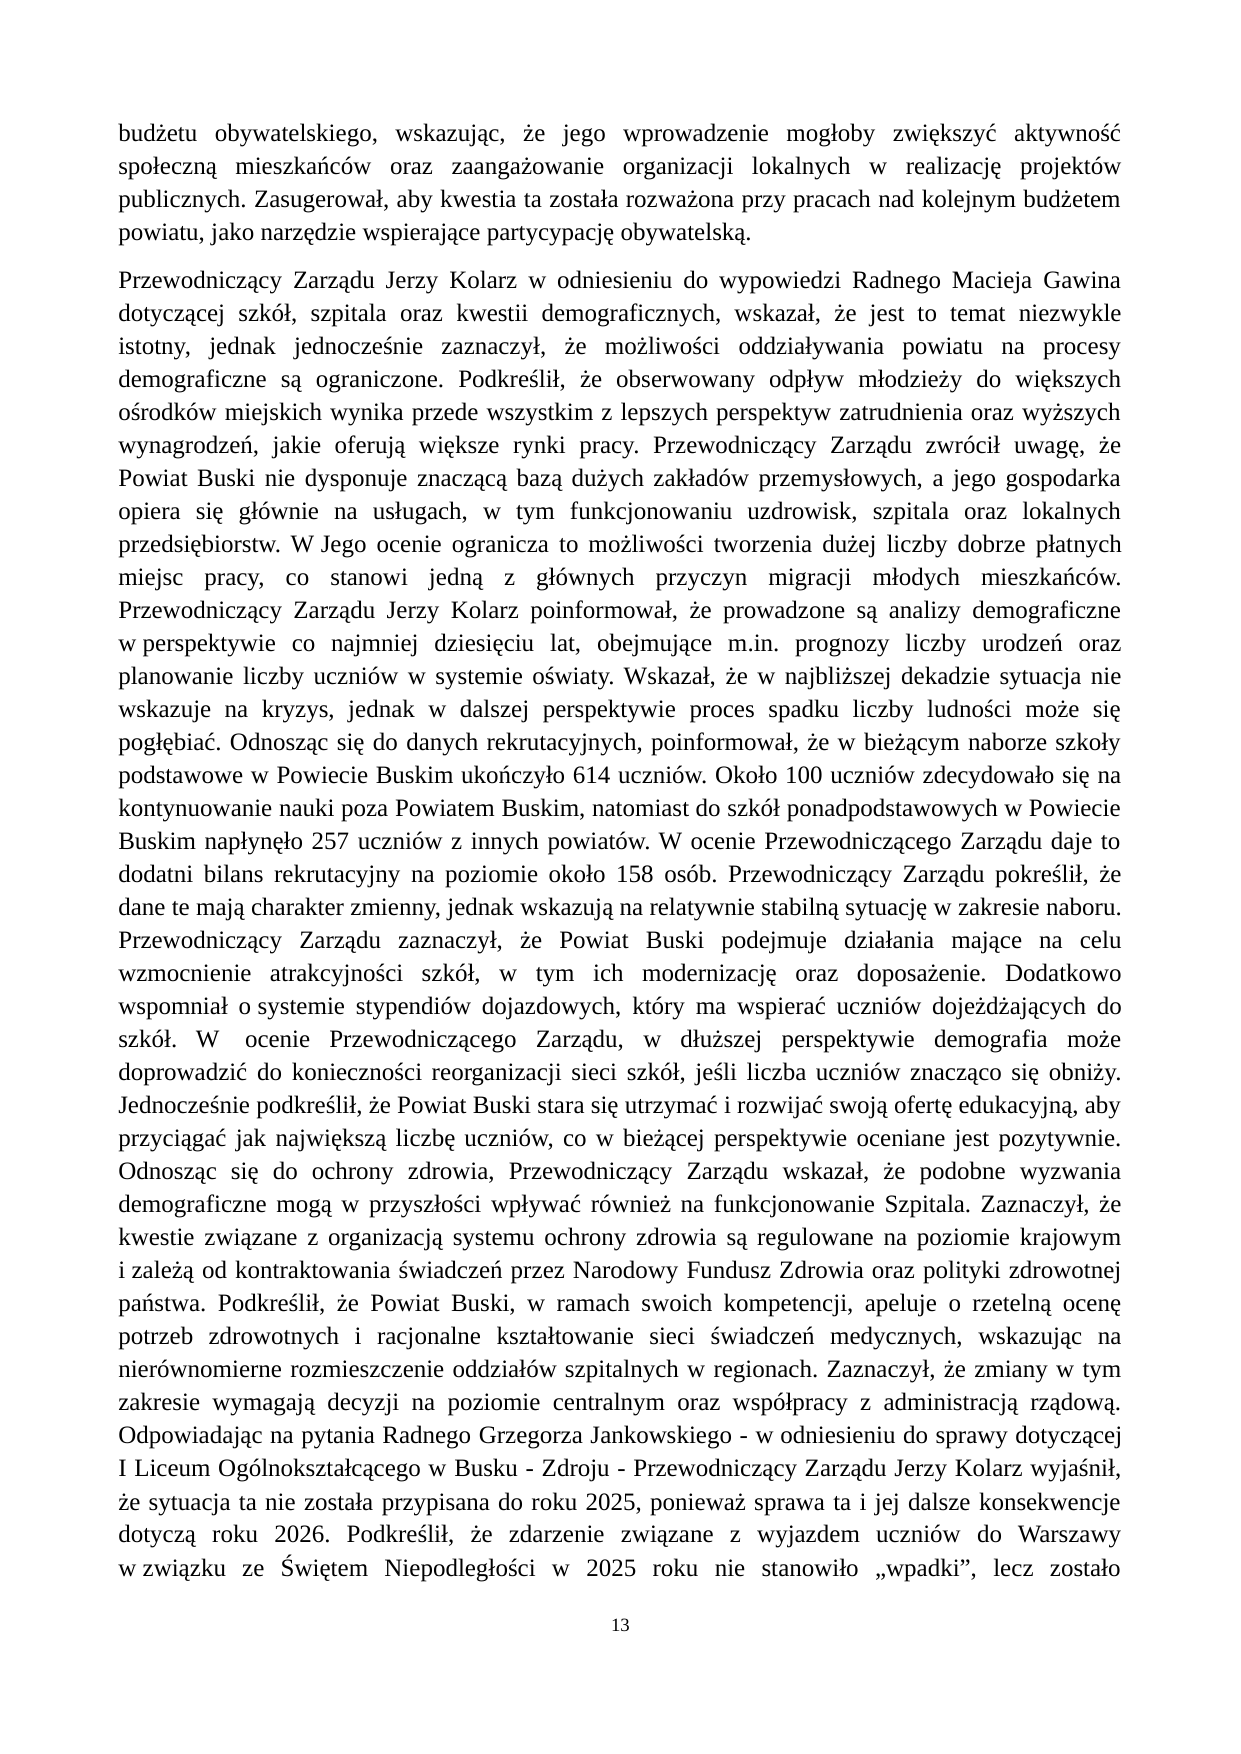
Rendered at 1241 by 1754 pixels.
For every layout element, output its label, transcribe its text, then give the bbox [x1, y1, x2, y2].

text budżetu obywatelskiego, wskazując, że jego wprowadzenie mogłoby zwiększyć aktywność społeczną mieszkańców oraz zaangażowanie organizacji lokalnych w realizację projektów publicznych. Zasugerował, aby kwestia ta została rozważona przy pracach nad kolejnym budżetem powiatu, jako narzędzie wspierające partycypację obywatelską. [118, 118, 1122, 246]
text Przewodniczący Zarządu Jerzy Kolarz w odniesieniu do wypowiedzi Radnego Macieja Gawina dotyczącej szkół, szpitala oraz kwestii demograficznych, wskazał, że jest to temat niezwykle istotny, jednak jednocześnie zaznaczył, że możliwości oddziaływania powiatu na procesy demograficzne są ograniczone. Podkreślił, że obserwowany odpływ młodzieży do większych ośrodków miejskich wynika przede wszystkim z lepszych perspektyw zatrudnienia oraz wyższych wynagrodzeń, jakie oferują większe rynki pracy. Przewodniczący Zarządu zwrócił uwagę, że Powiat Buski nie dysponuje znaczącą bazą dużych zakładów przemysłowych, a jego gospodarka opiera się głównie na usługach, w tym funkcjonowaniu uzdrowisk, szpitala oraz lokalnych przedsiębiorstw. W Jego ocenie ogranicza to możliwości tworzenia dużej liczby dobrze płatnych miejsc pracy, co stanowi jedną z głównych przyczyn migracji młodych mieszkańców. Przewodniczący Zarządu Jerzy Kolarz poinformował, że prowadzone są analizy demograficzne w perspektywie co najmniej dziesięciu lat, obejmujące m.in. prognozy liczby urodzeń oraz planowanie liczby uczniów w systemie oświaty. Wskazał, że w najbliższej dekadzie sytuacja nie wskazuje na kryzys, jednak w dalszej perspektywie proces spadku liczby ludności może się pogłębiać. Odnosząc się do danych rekrutacyjnych, poinformował, że w bieżącym naborze szkoły podstawowe w Powiecie Buskim ukończyło 614 uczniów. Około 100 uczniów zdecydowało się na kontynuowanie nauki poza Powiatem Buskim, natomiast do szkół ponadpodstawowych w Powiecie Buskim napłynęło 257 uczniów z innych powiatów. W ocenie Przewodniczącego Zarządu daje to dodatni bilans rekrutacyjny na poziomie około 158 osób. Przewodniczący Zarządu pokreślił, że dane te mają charakter zmienny, jednak wskazują na relatywnie stabilną sytuację w zakresie naboru. Przewodniczący Zarządu zaznaczył, że Powiat Buski podejmuje działania mające na celu wzmocnienie atrakcyjności szkół, w tym ich modernizację oraz doposażenie. Dodatkowo wspomniał o systemie stypendiów dojazdowych, który ma wspierać uczniów dojeżdżających do szkół. W ocenie Przewodniczącego Zarządu, w dłuższej perspektywie demografia może doprowadzić do konieczności reorganizacji sieci szkół, jeśli liczba uczniów znacząco się obniży. Jednocześnie podkreślił, że Powiat Buski stara się utrzymać i rozwijać swoją ofertę edukacyjną, aby przyciągać jak największą liczbę uczniów, co w bieżącej perspektywie oceniane jest pozytywnie. Odnosząc się do ochrony zdrowia, Przewodniczący Zarządu wskazał, że podobne wyzwania demograficzne mogą w przyszłości wpływać również na funkcjonowanie Szpitala. Zaznaczył, że kwestie związane z organizacją systemu ochrony zdrowia są regulowane na poziomie krajowym i zależą od kontraktowania świadczeń przez Narodowy Fundusz Zdrowia oraz polityki zdrowotnej państwa. Podkreślił, że Powiat Buski, w ramach swoich kompetencji, apeluje o rzetelną ocenę potrzeb zdrowotnych i racjonalne kształtowanie sieci świadczeń medycznych, wskazując na nierównomierne rozmieszczenie oddziałów szpitalnych w regionach. Zaznaczył, że zmiany w tym zakresie wymagają decyzji na poziomie centralnym oraz współpracy z administracją rządową. Odpowiadając na pytania Radnego Grzegorza Jankowskiego - w odniesieniu do sprawy dotyczącej I Liceum Ogólnokształcącego w Busku - Zdroju - Przewodniczący Zarządu Jerzy Kolarz wyjaśnił, że sytuacja ta nie została przypisana do roku 2025, ponieważ sprawa ta i jej dalsze konsekwencje dotyczą roku 2026. Podkreślił, że zdarzenie związane z wyjazdem uczniów do Warszawy w związku ze Świętem Niepodległości w 2025 roku nie stanowiło „wpadki”, lecz zostało [118, 265, 1122, 1581]
